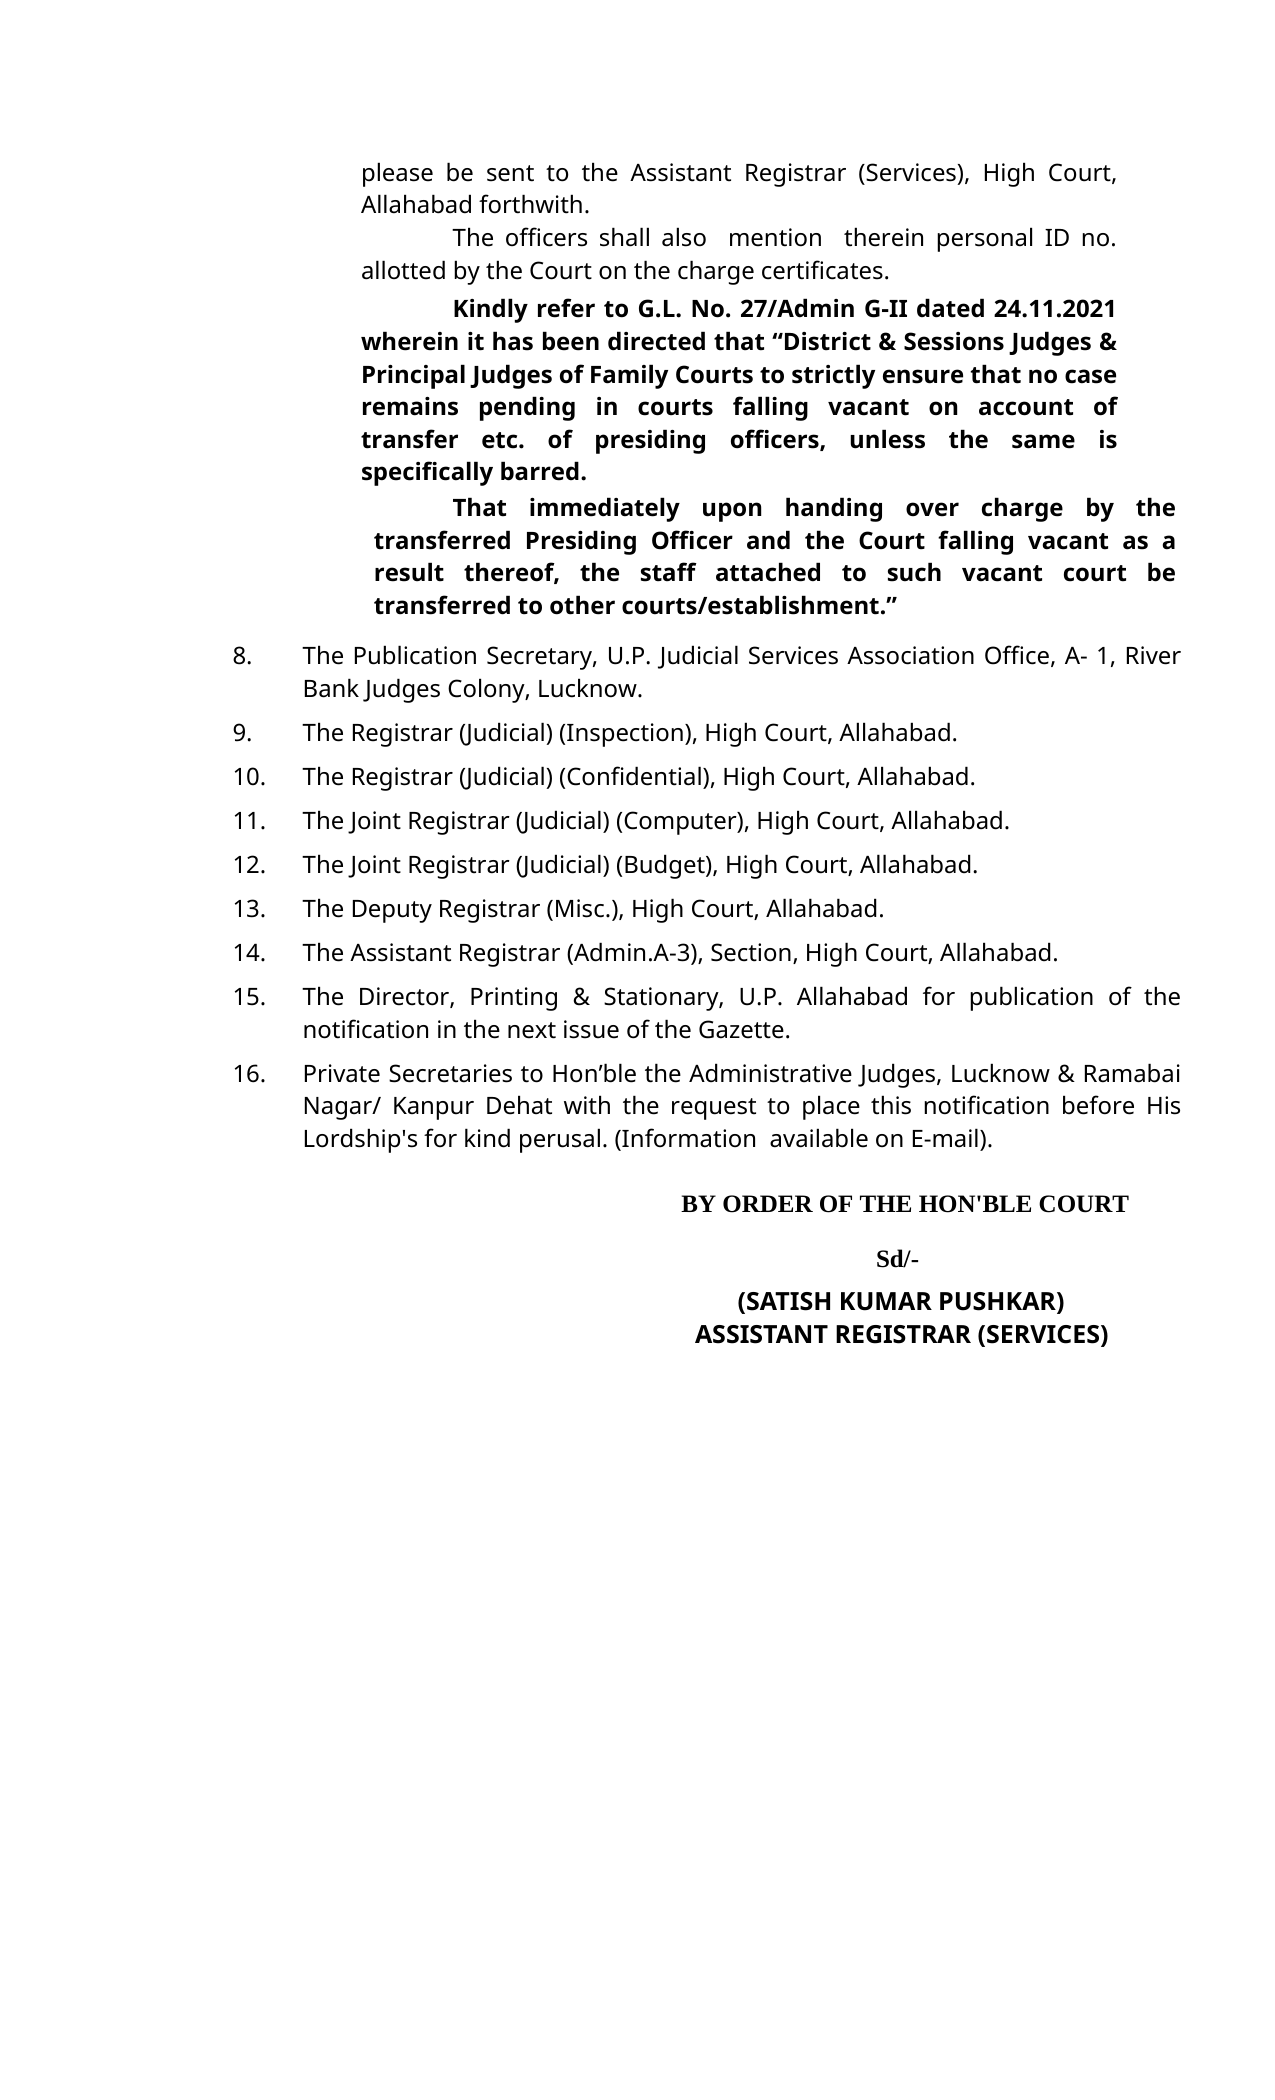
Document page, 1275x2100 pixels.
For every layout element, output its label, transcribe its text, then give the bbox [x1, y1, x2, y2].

table_cell [227, 798, 297, 842]
table_cell please be sent to the Assistant Registrar (Services), High Court, Allahabad forthwith. The officers shall also mention therein personal ID no. allotted by the Court on the charge certificates. Kindly refer to G.L. No. 27/Admin G-II dated 24.11.2021 wherein it has been directed that “District & Sessions Judges & Principal Judges of Family Courts to strictly ensure that no case remains pending in courts falling vacant on account of transfer etc. of presiding officers, unless the same is specifically barred. That immediately upon handing over charge by the transferred Presiding Officer and the Court falling vacant as a result thereof, the staff attached to such vacant court be transferred to other courts/establishment.” [297, 150, 1189, 633]
table_cell The Registrar (Judicial) (Inspection), High Court, Allahabad. [297, 710, 1189, 754]
table_cell [227, 974, 297, 1051]
text (SATISH KUMAR PUSHKAR) [175, 1246, 1189, 1317]
table_cell Private Secretaries to Hon’ble the Administrative Judges, Lucknow & Ramabai Nagar/ Kanpur Dehat with the request to place this notification before His Lordship's for kind perusal. (Information available on E-mail). [297, 1051, 1189, 1160]
table_cell The Deputy Registrar (Misc.), High Court, Allahabad. [297, 886, 1189, 930]
table_cell [227, 842, 297, 886]
table_cell The Assistant Registrar (Admin.A-3), Section, High Court, Allahabad. [297, 930, 1189, 974]
table_cell The Director, Printing & Stationary, U.P. Allahabad for publication of the notification in the next issue of the Gazette. [297, 974, 1189, 1051]
text ASSISTANT REGISTRAR (SERVICES) [175, 1317, 1189, 1351]
table_cell The Joint Registrar (Judicial) (Computer), High Court, Allahabad. [297, 798, 1189, 842]
table_cell The Registrar (Judicial) (Confidential), High Court, Allahabad. [297, 754, 1189, 798]
table_cell [227, 930, 297, 974]
table_cell [227, 886, 297, 930]
table_cell [227, 754, 297, 798]
table_cell [227, 150, 297, 633]
table_cell The Publication Secretary, U.P. Judicial Services Association Office, A- 1, River Bank Judges Colony, Lucknow. [297, 633, 1189, 710]
table_cell [227, 710, 297, 754]
table_cell The Joint Registrar (Judicial) (Budget), High Court, Allahabad. [297, 842, 1189, 886]
text BY ORDER OF THE HON'BLE COURT [212, 1189, 1181, 1217]
table_cell [227, 633, 297, 710]
table_cell [227, 1051, 297, 1160]
